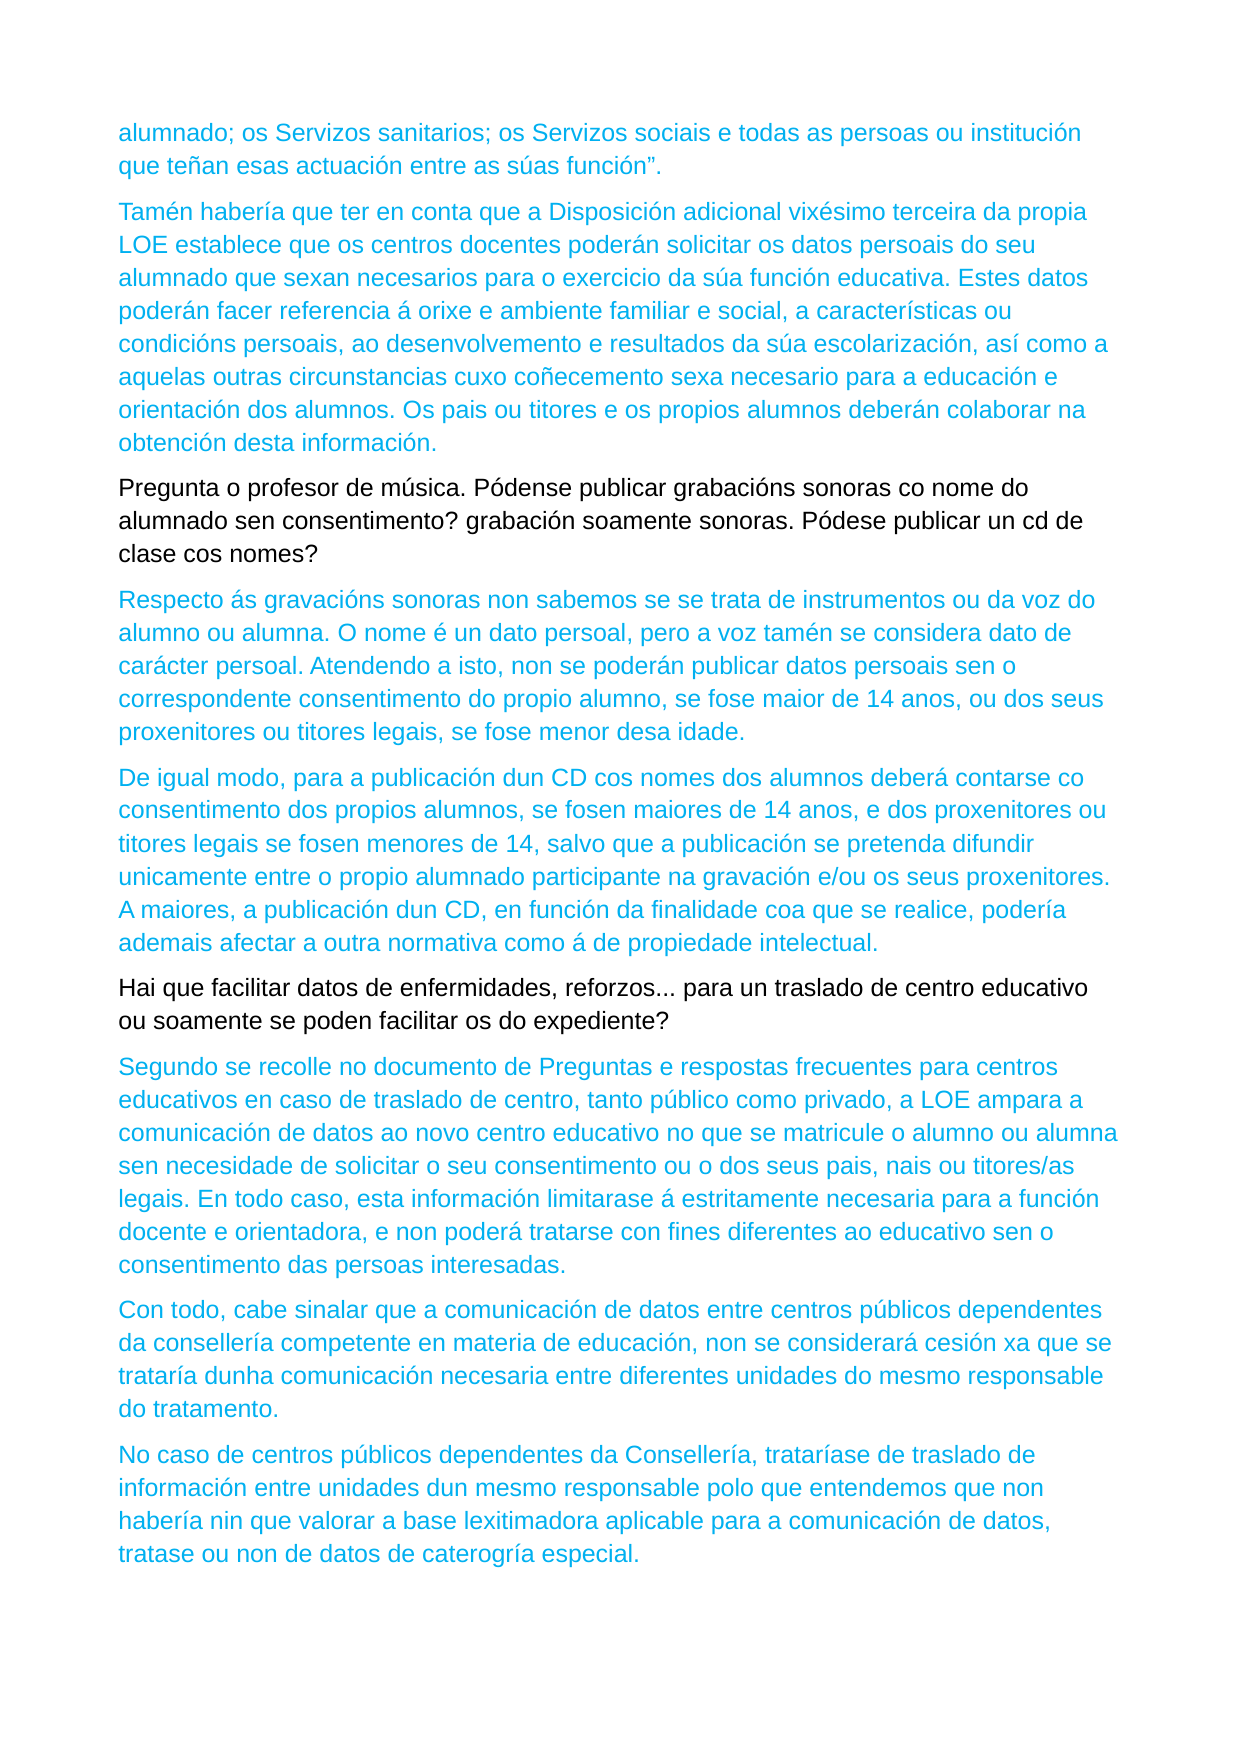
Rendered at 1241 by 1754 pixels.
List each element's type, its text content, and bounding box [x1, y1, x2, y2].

text Pregunta o profesor de música. Pódense publicar grabacións sonoras co nome do alumnado sen consentimento? grabación soamente sonoras. Pódese publicar un cd de clase cos nomes? [118, 473, 1122, 568]
text No caso de centros públicos dependentes da Consellería, trataríase de traslado de información entre unidades dun mesmo responsable polo que entendemos que non habería nin que valorar a base lexitimadora aplicable para a comunicación de datos, tratase ou non de datos de caterogría especial. [118, 1440, 1122, 1568]
text Tamén habería que ter en conta que a Disposición adicional vixésimo terceira da propia LOE establece que os centros docentes poderán solicitar os datos persoais do seu alumnado que sexan necesarios para o exercicio da súa función educativa. Estes datos poderán facer referencia á orixe e ambiente familiar e social, a características ou condicións persoais, ao desenvolvemento e resultados da súa escolarización, así como a aquelas outras circunstancias cuxo coñecemento sexa necesario para a educación e orientación dos alumnos. Os pais ou titores e os propios alumnos deberán colaborar na obtención desta información. [118, 197, 1122, 457]
text Segundo se recolle no documento de Preguntas e respostas frecuentes para centros educativos en caso de traslado de centro, tanto público como privado, a LOE ampara a comunicación de datos ao novo centro educativo no que se matricule o alumno ou alumna sen necesidade de solicitar o seu consentimento ou o dos seus pais, nais ou titores/as legais. En todo caso, esta información limitarase á estritamente necesaria para a función docente e orientadora, e non poderá tratarse con fines diferentes ao educativo sen o consentimento das persoas interesadas. [118, 1052, 1122, 1278]
text De igual modo, para a publicación dun CD cos nomes dos alumnos deberá contarse co consentimento dos propios alumnos, se fosen maiores de 14 anos, e dos proxenitores ou titores legais se fosen menores de 14, salvo que a publicación se pretenda difundir unicamente entre o propio alumnado participante na gravación e/ou os seus proxenitores. A maiores, a publicación dun CD, en función da finalidade coa que se realice, podería ademais afectar a outra normativa como á de propiedade intelectual. [118, 762, 1122, 956]
text Hai que facilitar datos de enfermidades, reforzos... para un traslado de centro educativo ou soamente se poden facilitar os do expediente? [118, 973, 1122, 1035]
text Con todo, cabe sinalar que a comunicación de datos entre centros públicos dependentes da consellería competente en materia de educación, non se considerará cesión xa que se trataría dunha comunicación necesaria entre diferentes unidades do mesmo responsable do tratamento. [118, 1295, 1122, 1423]
text Respecto ás gravacións sonoras non sabemos se se trata de instrumentos ou da voz do alumno ou alumna. O nome é un dato persoal, pero a voz tamén se considera dato de carácter persoal. Atendendo a isto, non se poderán publicar datos persoais sen o correspondente consentimento do propio alumno, se fose maior de 14 anos, ou dos seus proxenitores ou titores legais, se fose menor desa idade. [118, 585, 1122, 746]
text alumnado; os Servizos sanitarios; os Servizos sociais e todas as persoas ou institución que teñan esas actuación entre as súas función”. [118, 118, 1122, 180]
